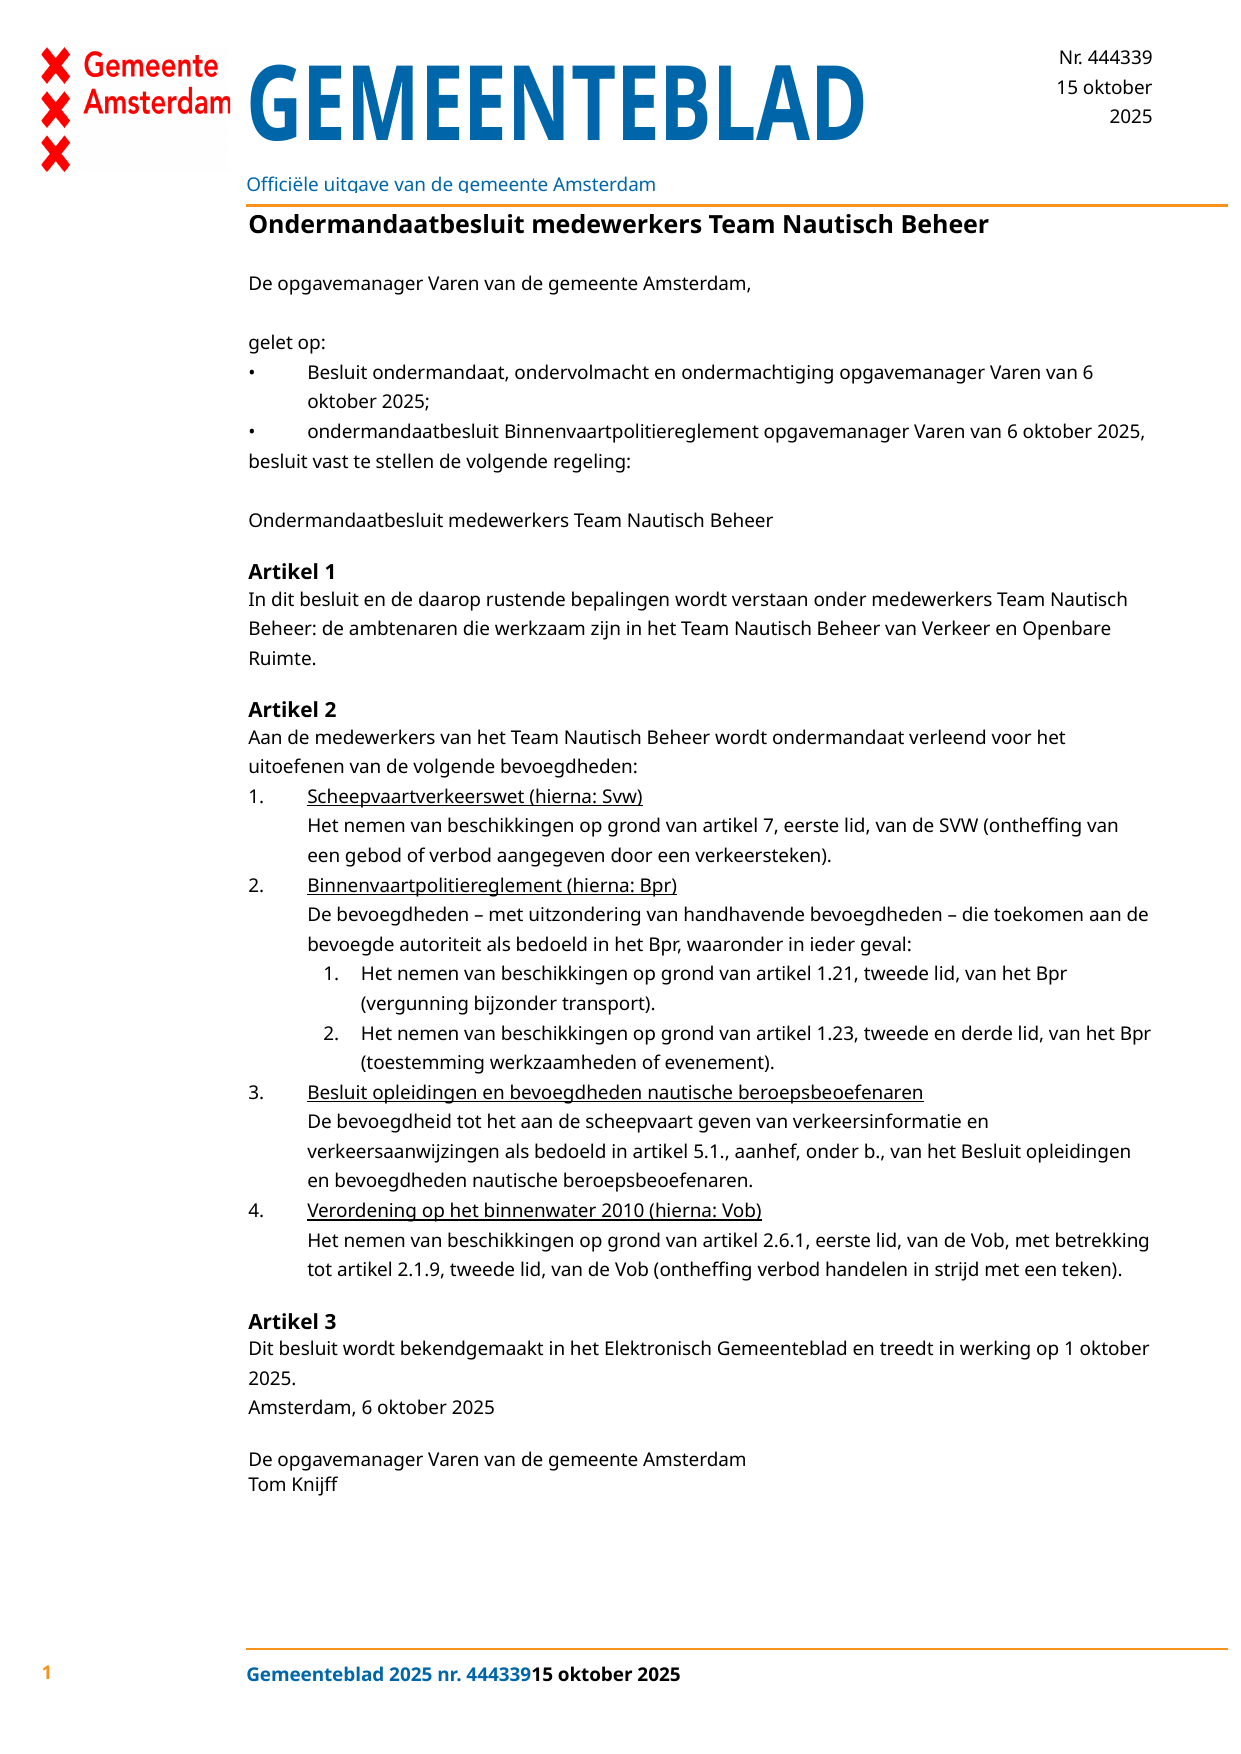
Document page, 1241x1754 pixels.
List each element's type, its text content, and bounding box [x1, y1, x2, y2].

list Het nemen van beschikkingen op grond van artikel 1.23, tweede en derde lid, van het Bpr (toestemming werkzaamheden of evenement). [323, 1020, 1152, 1075]
text Artikel 1 [248, 557, 1152, 586]
list Het nemen van beschikkingen op grond van artikel 7, eerste lid, van de SVW (ontheffing van een gebod of verbod aangegeven door een verkeersteken). [248, 813, 1152, 868]
text De opgavemanager Varen van de gemeente Amsterdam [248, 1446, 1152, 1472]
list Scheepvaartverkeerswet (hierna: Svw) [248, 783, 1152, 809]
list Binnenvaartpolitiereglement (hierna: Bpr) [248, 872, 1152, 897]
text Ondermandaatbesluit medewerkers Team Nautisch Beheer [248, 207, 1152, 241]
text Tom Knijff [248, 1472, 1152, 1497]
list Besluit ondermandaat, ondervolmacht en ondermachtiging opgavemanager Varen van 6 oktober 2025; [248, 359, 1152, 414]
text In dit besluit en de daarop rustende bepalingen wordt verstaan onder medewerkers Team Nautisch Beheer: de ambtenaren die werkzaam zijn in het Team Nautisch Beheer van Verkeer en Openbare Ruimte. [248, 586, 1152, 671]
picture [41, 47, 231, 172]
text Ondermandaatbesluit medewerkers Team Nautisch Beheer [248, 507, 1152, 533]
list Het nemen van beschikkingen op grond van artikel 1.21, tweede lid, van het Bpr (vergunning bijzonder transport). [323, 961, 1152, 1016]
list ondermandaatbesluit Binnenvaartpolitiereglement opgavemanager Varen van 6 oktober 2025, [248, 418, 1152, 444]
text De opgavemanager Varen van de gemeente Amsterdam, [248, 270, 1152, 296]
text Artikel 3 [248, 1307, 1152, 1335]
list De bevoegdheden – met uitzondering van handhavende bevoegdheden – die toekomen aan de bevoegde autoriteit als bedoeld in het Bpr, waaronder in ieder geval: [248, 901, 1152, 957]
list De bevoegdheid tot het aan de scheepvaart geven van verkeersinformatie en verkeersaanwijzingen als bedoeld in artikel 5.1., aanhef, onder b., van het Besluit opleidingen en bevoegdheden nautische beroepsbeoefenaren. [248, 1108, 1152, 1193]
text gelet op: [248, 329, 1152, 355]
text Amsterdam, 6 oktober 2025 [248, 1394, 1152, 1420]
list Het nemen van beschikkingen op grond van artikel 2.6.1, eerste lid, van de Vob, met betrekking tot artikel 2.1.9, tweede lid, van de Vob (ontheffing verbod handelen in strijd met een teken). [248, 1227, 1152, 1282]
text Dit besluit wordt bekendgemaakt in het Elektronisch Gemeenteblad en treedt in werking op 1 oktober 2025. [248, 1335, 1152, 1391]
text Aan de medewerkers van het Team Nautisch Beheer wordt ondermandaat verleend voor het uitoefenen van de volgende bevoegdheden: [248, 724, 1152, 779]
text Artikel 2 [248, 695, 1152, 724]
list Verordening op het binnenwater 2010 (hierna: Vob) [248, 1197, 1152, 1223]
list Besluit opleidingen en bevoegdheden nautische beroepsbeoefenaren [248, 1079, 1152, 1104]
text besluit vast te stellen de volgende regeling: [248, 448, 1152, 473]
